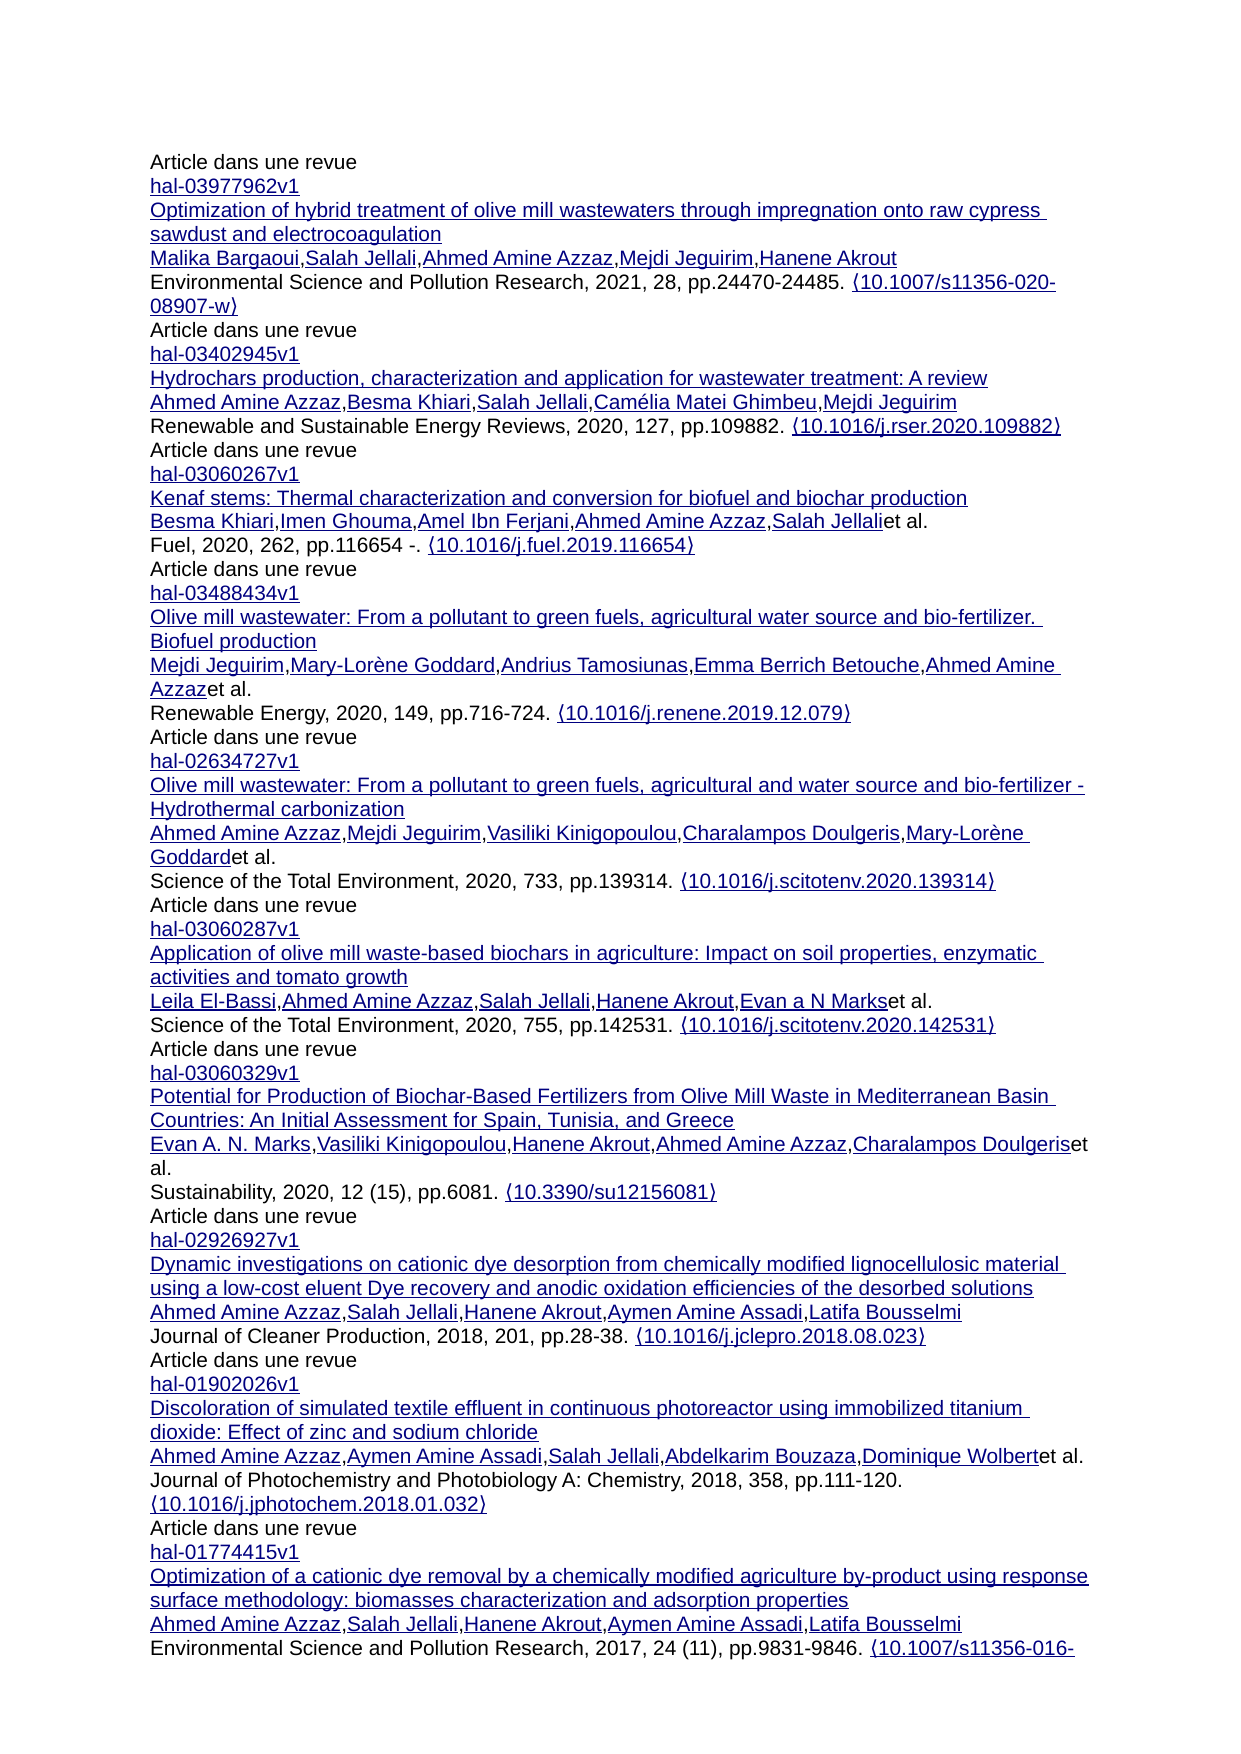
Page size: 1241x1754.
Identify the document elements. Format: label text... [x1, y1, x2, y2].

table_cell Discoloration of simulated textile effluent in continuous photoreactor using immobilized titanium dioxide: Effect of zinc and sodium chloride Ahmed Amine Azzaz,Aymen Amine Assadi,Salah Jellali,Abdelkarim Bouzaza,Dominique Wolbertet al. Journal of Photochemistry and Photobiology A: Chemistry, 2018, 358, pp.111-120. ⟨10.1016/j.jphotochem.2018.01.032⟩ Article dans une revue hal-01774415v1 [150, 1396, 1090, 1563]
table_cell Optimization of hybrid treatment of olive mill wastewaters through impregnation onto raw cypress sawdust and electrocoagulation Malika Bargaoui,Salah Jellali,Ahmed Amine Azzaz,Mejdi Jeguirim,Hanene Akrout Environmental Science and Pollution Research, 2021, 28, pp.24470-24485. ⟨10.1007/s11356-020-08907-w⟩ Article dans une revue hal-03402945v1 [150, 198, 1090, 366]
table_cell Hydrochars production, characterization and application for wastewater treatment: A review Ahmed Amine Azzaz,Besma Khiari,Salah Jellali,Camélia Matei Ghimbeu,Mejdi Jeguirim Renewable and Sustainable Energy Reviews, 2020, 127, pp.109882. ⟨10.1016/j.rser.2020.109882⟩ Article dans une revue hal-03060267v1 [150, 366, 1090, 485]
table_cell Olive mill wastewater: From a pollutant to green fuels, agricultural water source and bio-fertilizer. Biofuel production Mejdi Jeguirim,Mary-Lorène Goddard,Andrius Tamosiunas,Emma Berrich Betouche,Ahmed Amine Azzazet al. Renewable Energy, 2020, 149, pp.716-724. ⟨10.1016/j.renene.2019.12.079⟩ Article dans une revue hal-02634727v1 [150, 605, 1090, 773]
table_cell Olive mill wastewater: From a pollutant to green fuels, agricultural and water source and bio-fertilizer -Hydrothermal carbonization Ahmed Amine Azzaz,Mejdi Jeguirim,Vasiliki Kinigopoulou,Charalampos Doulgeris,Mary-Lorène Goddardet al. Science of the Total Environment, 2020, 733, pp.139314. ⟨10.1016/j.scitotenv.2020.139314⟩ Article dans une revue hal-03060287v1 [150, 773, 1090, 941]
table_cell Dynamic investigations on cationic dye desorption from chemically modified lignocellulosic material using a low-cost eluent Dye recovery and anodic oxidation efficiencies of the desorbed solutions Ahmed Amine Azzaz,Salah Jellali,Hanene Akrout,Aymen Amine Assadi,Latifa Bousselmi Journal of Cleaner Production, 2018, 201, pp.28-38. ⟨10.1016/j.jclepro.2018.08.023⟩ Article dans une revue hal-01902026v1 [150, 1252, 1090, 1396]
table_cell Article dans une revue hal-03977962v1 [150, 150, 1090, 198]
table_cell Kenaf stems: Thermal characterization and conversion for biofuel and biochar production Besma Khiari,Imen Ghouma,Amel Ibn Ferjani,Ahmed Amine Azzaz,Salah Jellaliet al. Fuel, 2020, 262, pp.116654 -. ⟨10.1016/j.fuel.2019.116654⟩ Article dans une revue hal-03488434v1 [150, 485, 1090, 605]
table_cell Potential for Production of Biochar-Based Fertilizers from Olive Mill Waste in Mediterranean Basin Countries: An Initial Assessment for Spain, Tunisia, and Greece Evan A. N. Marks,Vasiliki Kinigopoulou,Hanene Akrout,Ahmed Amine Azzaz,Charalampos Doulgeriset al. Sustainability, 2020, 12 (15), pp.6081. ⟨10.3390/su12156081⟩ Article dans une revue hal-02926927v1 [150, 1084, 1090, 1252]
table_cell Application of olive mill waste-based biochars in agriculture: Impact on soil properties, enzymatic activities and tomato growth Leila El-Bassi,Ahmed Amine Azzaz,Salah Jellali,Hanene Akrout,Evan a N Markset al. Science of the Total Environment, 2020, 755, pp.142531. ⟨10.1016/j.scitotenv.2020.142531⟩ Article dans une revue hal-03060329v1 [150, 941, 1090, 1084]
table_cell Optimization of a cationic dye removal by a chemically modified agriculture by-product using response surface methodology: biomasses characterization and adsorption properties Ahmed Amine Azzaz,Salah Jellali,Hanene Akrout,Aymen Amine Assadi,Latifa Bousselmi Environmental Science and Pollution Research, 2017, 24 (11), pp.9831-9846. ⟨10.1007/s11356-016- [150, 1564, 1090, 1659]
